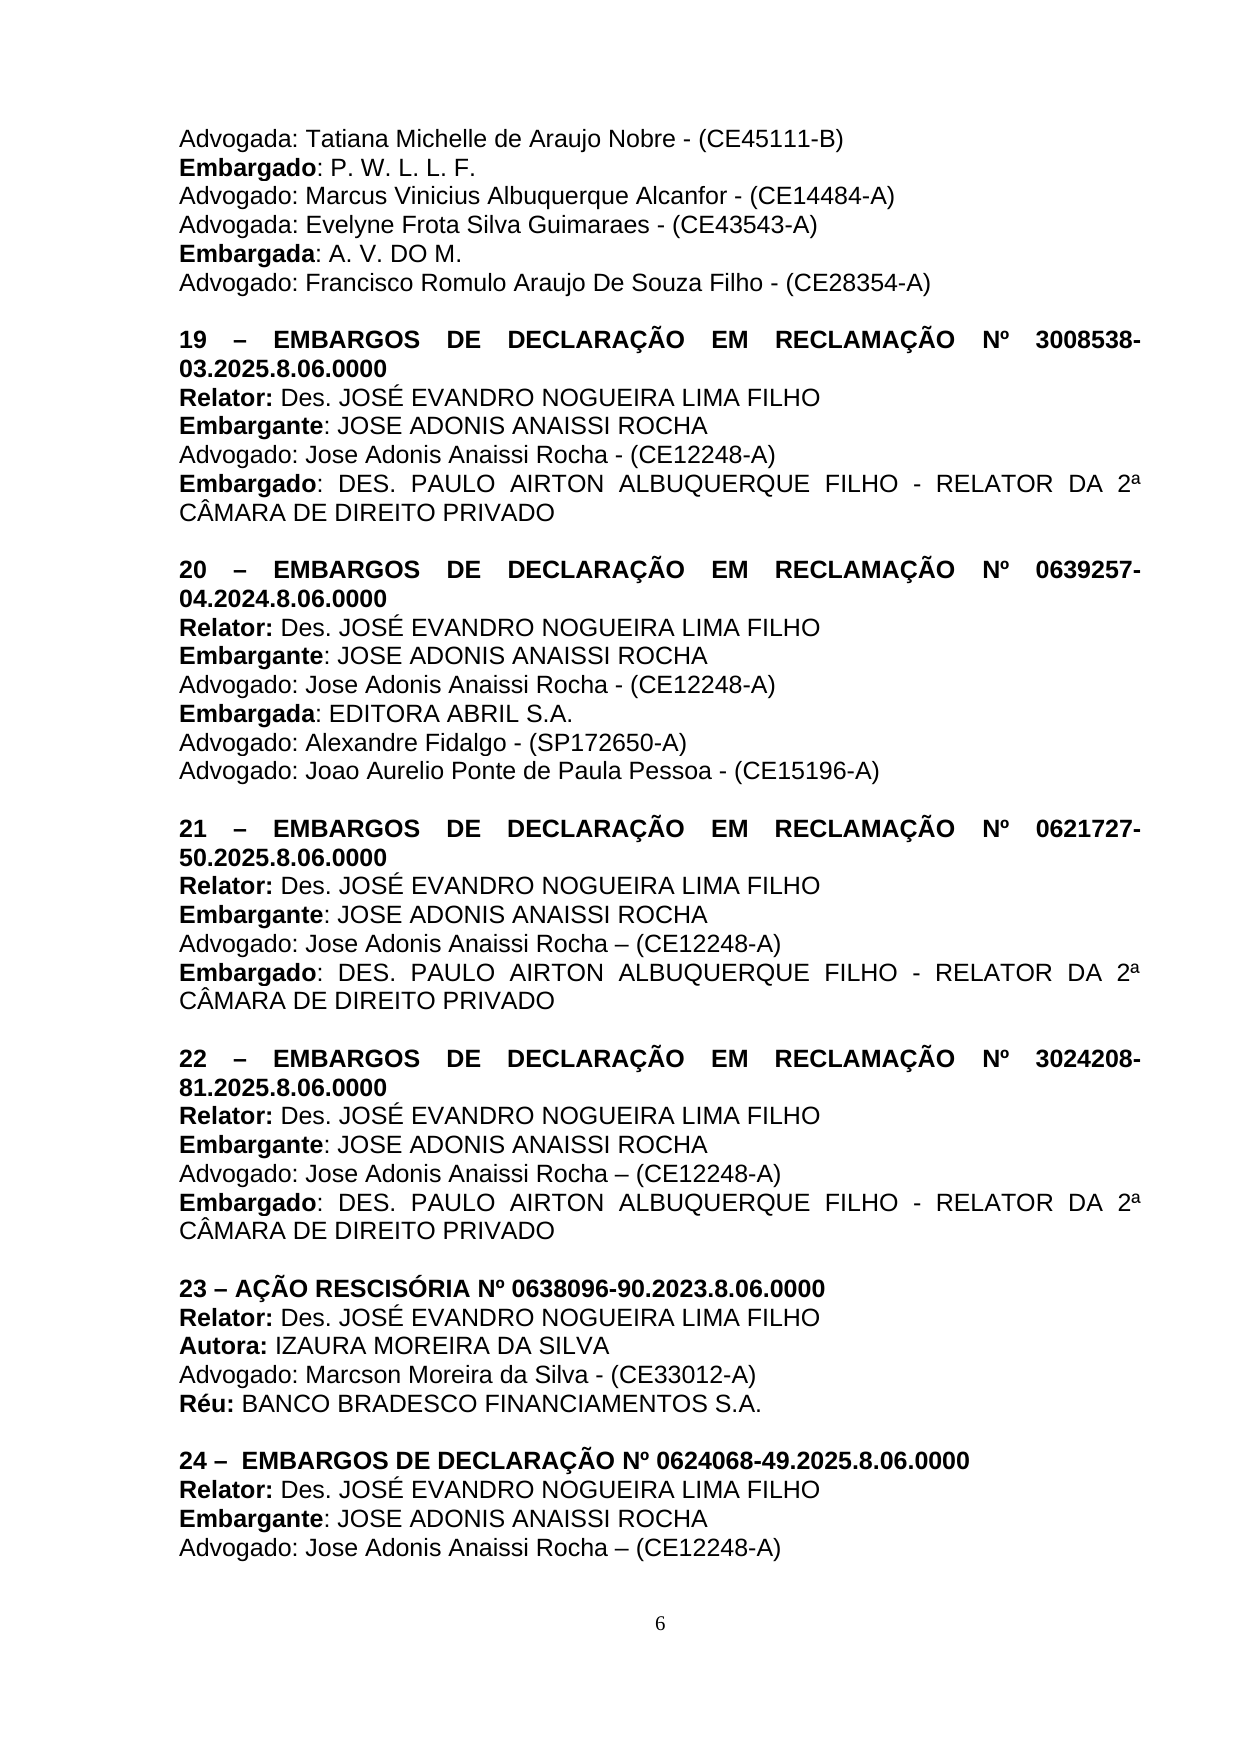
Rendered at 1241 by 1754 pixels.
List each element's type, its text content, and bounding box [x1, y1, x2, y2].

text Embargado: DES. PAULO AIRTON ALBUQUERQUE FILHO - RELATOR DA 2ª CÂMARA DE DIREITO PRIVADO [179, 469, 1141, 526]
text Relator: Des. JOSÉ EVANDRO NOGUEIRA LIMA FILHO [179, 612, 1141, 641]
text Advogado: Jose Adonis Anaissi Rocha – (CE12248-A) [179, 1159, 1141, 1187]
text Advogado: Jose Adonis Anaissi Rocha – (CE12248-A) [179, 1532, 1141, 1561]
text Embargada: EDITORA ABRIL S.A. [179, 699, 1141, 727]
text 22 – EMBARGOS DE DECLARAÇÃO EM RECLAMAÇÃO Nº 3024208-81.2025.8.06.0000 [179, 1044, 1141, 1101]
text Relator: Des. JOSÉ EVANDRO NOGUEIRA LIMA FILHO [179, 871, 1141, 900]
text 24 – EMBARGOS DE DECLARAÇÃO Nº 0624068-49.2025.8.06.0000 [179, 1446, 1141, 1475]
text Embargado: P. W. L. L. F. [179, 152, 1141, 181]
text 20 – EMBARGOS DE DECLARAÇÃO EM RECLAMAÇÃO Nº 0639257-04.2024.8.06.0000 [179, 555, 1141, 612]
text Advogada: Evelyne Frota Silva Guimaraes - (CE43543-A) [179, 210, 1141, 239]
text Relator: Des. JOSÉ EVANDRO NOGUEIRA LIMA FILHO [179, 1302, 1141, 1331]
text Advogado: Marcson Moreira da Silva - (CE33012-A) [179, 1360, 1141, 1389]
text Advogado: Marcus Vinicius Albuquerque Alcanfor - (CE14484-A) [179, 181, 1141, 210]
text Advogada: Tatiana Michelle de Araujo Nobre - (CE45111-B) [179, 124, 1141, 152]
text Advogado: Alexandre Fidalgo - (SP172650-A) [179, 727, 1141, 756]
text Advogado: Francisco Romulo Araujo De Souza Filho - (CE28354-A) [179, 267, 1141, 296]
text Advogado: Joao Aurelio Ponte de Paula Pessoa - (CE15196-A) [179, 756, 1141, 785]
text Relator: Des. JOSÉ EVANDRO NOGUEIRA LIMA FILHO [179, 382, 1141, 411]
text Advogado: Jose Adonis Anaissi Rocha - (CE12248-A) [179, 670, 1141, 699]
text Embargado: DES. PAULO AIRTON ALBUQUERQUE FILHO - RELATOR DA 2ª CÂMARA DE DIREITO PRIVADO [179, 1187, 1141, 1245]
text Embargado: DES. PAULO AIRTON ALBUQUERQUE FILHO - RELATOR DA 2ª CÂMARA DE DIREITO PRIVADO [179, 957, 1141, 1015]
text Réu: BANCO BRADESCO FINANCIAMENTOS S.A. [179, 1389, 1141, 1417]
text Embargada: A. V. DO M. [179, 239, 1141, 267]
text Relator: Des. JOSÉ EVANDRO NOGUEIRA LIMA FILHO [179, 1101, 1141, 1130]
text Autora: IZAURA MOREIRA DA SILVA [179, 1331, 1141, 1360]
text Relator: Des. JOSÉ EVANDRO NOGUEIRA LIMA FILHO [179, 1475, 1141, 1504]
text Embargante: JOSE ADONIS ANAISSI ROCHA [179, 1130, 1141, 1159]
text 21 – EMBARGOS DE DECLARAÇÃO EM RECLAMAÇÃO Nº 0621727-50.2025.8.06.0000 [179, 814, 1141, 871]
text 23 – AÇÃO RESCISÓRIA Nº 0638096-90.2023.8.06.0000 [179, 1274, 1141, 1302]
text Advogado: Jose Adonis Anaissi Rocha – (CE12248-A) [179, 929, 1141, 957]
text Embargante: JOSE ADONIS ANAISSI ROCHA [179, 641, 1141, 670]
text Embargante: JOSE ADONIS ANAISSI ROCHA [179, 900, 1141, 929]
text Embargante: JOSE ADONIS ANAISSI ROCHA [179, 1504, 1141, 1532]
text Advogado: Jose Adonis Anaissi Rocha - (CE12248-A) [179, 440, 1141, 469]
text 19 – EMBARGOS DE DECLARAÇÃO EM RECLAMAÇÃO Nº 3008538-03.2025.8.06.0000 [179, 325, 1141, 382]
text Embargante: JOSE ADONIS ANAISSI ROCHA [179, 411, 1141, 440]
